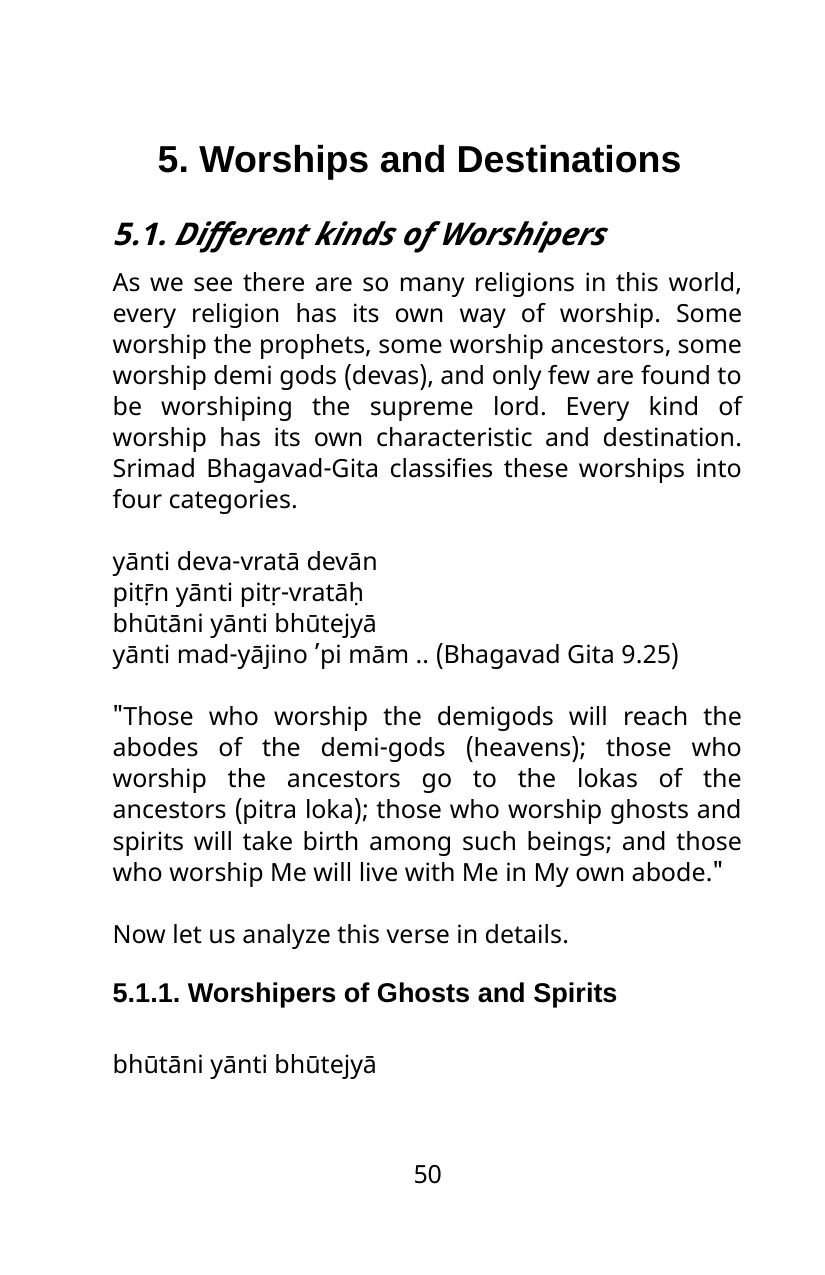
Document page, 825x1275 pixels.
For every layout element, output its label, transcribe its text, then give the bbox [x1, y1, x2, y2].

subtitle 5.1.1. Worshipers of Ghosts and Spirits [67, 977, 742, 1008]
subtitle 5.1. Different kinds of Worshipers [67, 218, 742, 257]
text yānti mad-yājino ’pi mām .. (Bhagavad Gita 9.25) [112, 642, 742, 673]
text bhūtāni yānti bhūtejyā [112, 1052, 742, 1083]
text yānti deva-vratā devān [112, 549, 742, 580]
text pitṝn yānti pitṛ-vratāḥ [112, 580, 742, 611]
subtitle 5. Worships and Destinations [112, 137, 742, 181]
text bhūtāni yānti bhūtejyā [112, 611, 742, 642]
text As we see there are so many religions in this world, every religion has its own way of worship. Some worship the prophets, some worship ancestors, some worship demi gods (devas), and only few are found to be worshiping the supreme lord. Every kind of worship has its own characteristic and destination. Srimad Bhagavad-Gita classifies these worships into four categories. [112, 269, 742, 518]
text Now let us analyze this verse in details. [112, 921, 742, 952]
text "Those who worship the demigods will reach the abodes of the demi-gods (heavens); those who worship the ancestors go to the lokas of the ancestors (pitra loka); those who worship ghosts and spirits will take birth among such beings; and those who worship Me will live with Me in My own abode." [112, 704, 742, 890]
